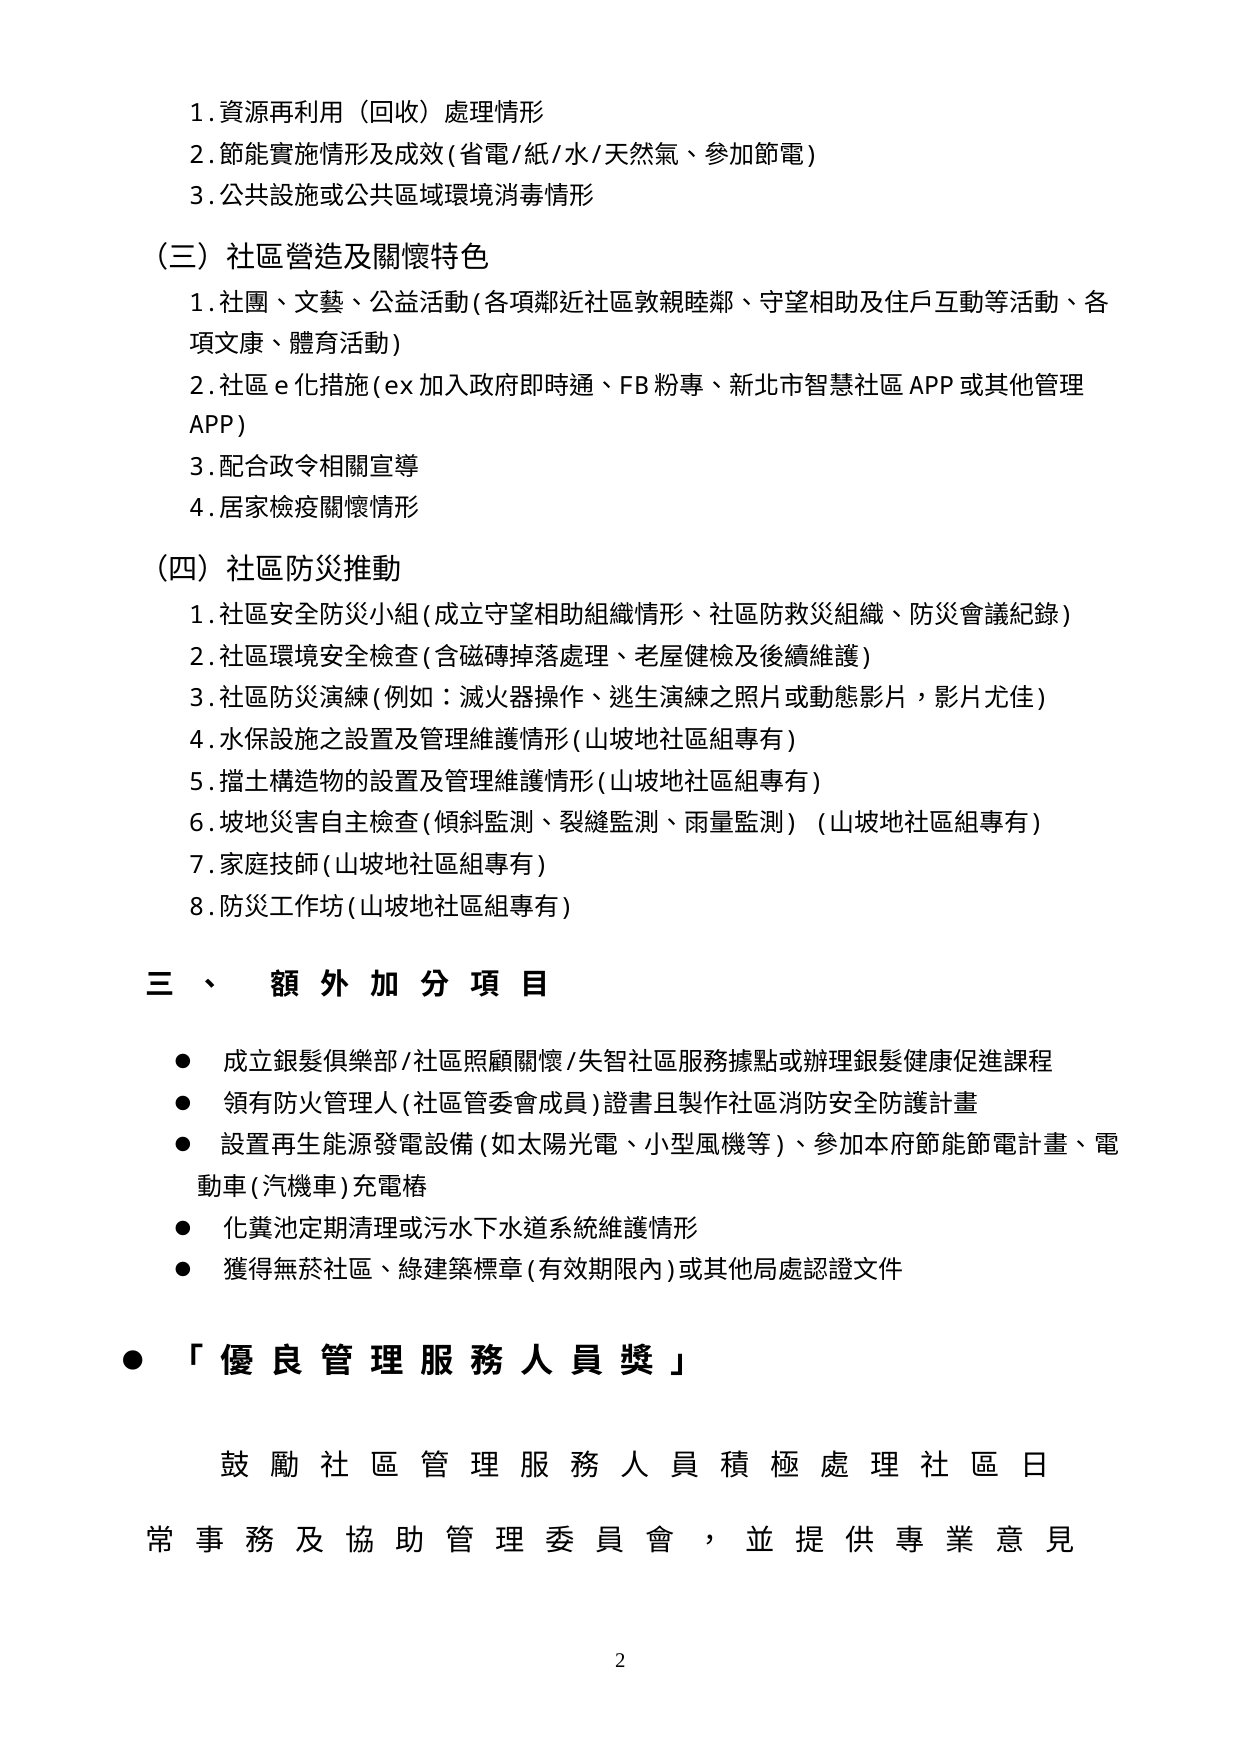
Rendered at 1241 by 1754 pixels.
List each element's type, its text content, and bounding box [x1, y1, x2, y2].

text 2.社區環境安全檢查(含磁磚掉落處理、老屋健檢及後續維護) [189, 636, 1120, 672]
text 5.擋土構造物的設置及管理維護情形(山坡地社區組專有) [189, 761, 1120, 797]
text 6.坡地災害自主檢查(傾斜監測、裂縫監測、雨量監測) (山坡地社區組專有) [189, 803, 1120, 839]
text 3.社區防災演練(例如：滅火器操作、逃生演練之照片或動態影片，影片尤佳) [189, 678, 1120, 714]
text 3.公共設施或公共區域環境消毒情形 [189, 176, 1120, 212]
text 2.社區e化措施(ex加入政府即時通、FB粉專、新北市智慧社區APP或其他管理APP) [189, 366, 1120, 441]
text 鼓勵社區管理服務人員積極處理社區日常事務及協助管理委員會，並提供專業意見 [145, 1425, 1095, 1575]
list 成立銀髮俱樂部/社區照顧關懷/失智社區服務據點或辦理銀髮健康促進課程 [173, 1041, 1120, 1078]
list 額外加分項目 [139, 944, 1120, 1019]
text 8.防災工作坊(山坡地社區組專有) [189, 886, 1120, 922]
list 領有防火管理人(社區管委會成員)證書且製作社區消防安全防護計畫 [173, 1083, 1120, 1119]
list 社區防災推動 [139, 546, 1120, 588]
text 4.水保設施之設置及管理維護情形(山坡地社區組專有) [189, 719, 1120, 756]
text 7.家庭技師(山坡地社區組專有) [189, 844, 1120, 881]
text 1.資源再利用（回收）處理情形 [189, 92, 1120, 129]
text 1.社團、文藝、公益活動(各項鄰近社區敦親睦鄰、守望相助及住戶互動等活動、各項文康、體育活動) [189, 282, 1120, 360]
text 2.節能實施情形及成效(省電/紙/水/天然氣、參加節電) [189, 134, 1120, 170]
list 「優良管理服務人員獎」 [120, 1321, 1120, 1396]
text 1.社區安全防災小組(成立守望相助組織情形、社區防救災組織、防災會議紀錄) [189, 594, 1120, 631]
list 社區營造及關懷特色 [139, 234, 1120, 276]
text 3.配合政令相關宣導 [189, 446, 1120, 482]
list 設置再生能源發電設備(如太陽光電、小型風機等)、參加本府節能節電計畫、電動車(汽機車)充電樁 [173, 1125, 1120, 1203]
list 獲得無菸社區、綠建築標章(有效期限內)或其他局處認證文件 [173, 1250, 1120, 1286]
text 4.居家檢疫關懷情形 [189, 488, 1120, 524]
list 化糞池定期清理或污水下水道系統維護情形 [173, 1208, 1120, 1244]
